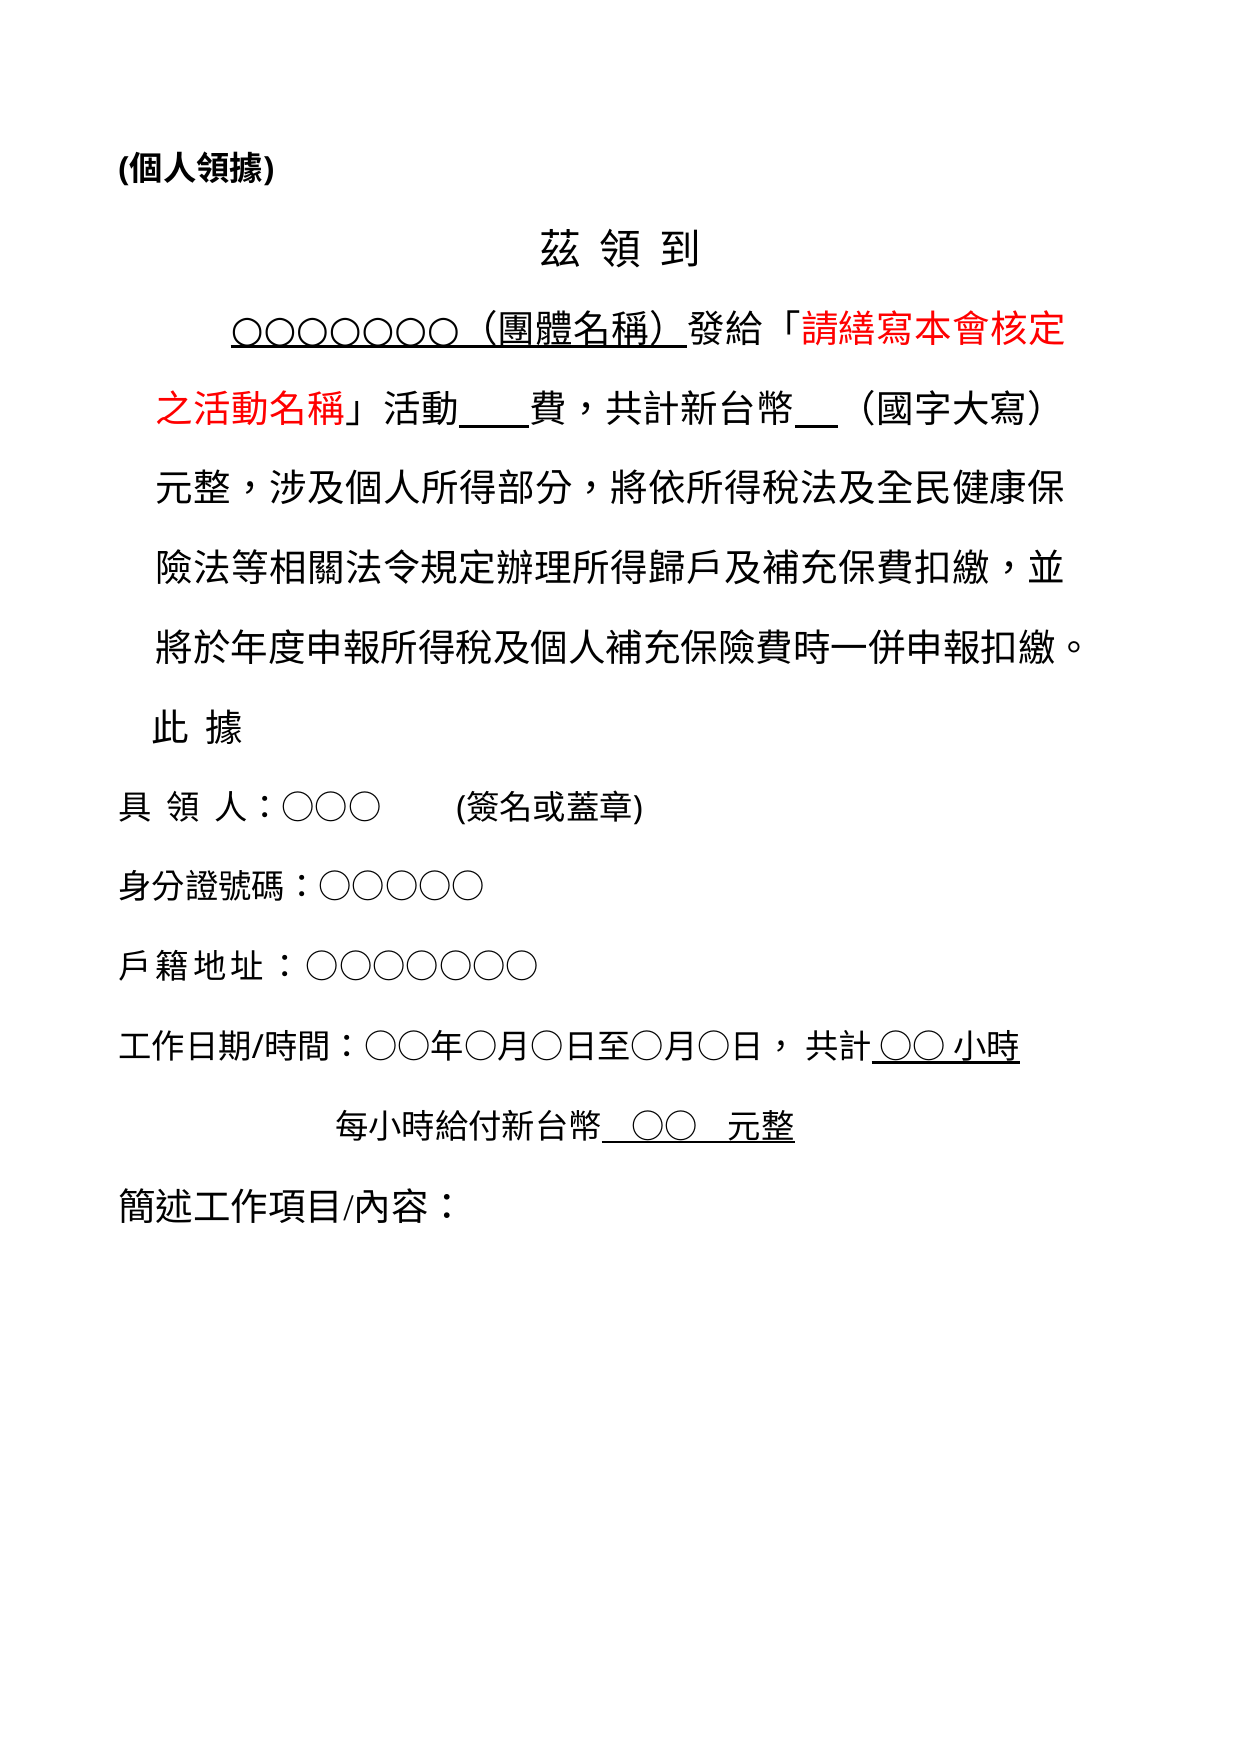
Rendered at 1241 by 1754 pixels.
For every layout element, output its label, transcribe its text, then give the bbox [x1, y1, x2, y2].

text 戶籍地址：○○○○○○○ [118, 917, 1122, 997]
text 簡述工作項目/內容： [118, 1156, 1122, 1236]
text 茲 領 到 [118, 199, 1122, 278]
text 工作日期/時間：○○年○月○日至○月○日， 共計 ○○ 小時 [118, 997, 1122, 1076]
text 此 據 [118, 677, 1122, 757]
text 每小時給付新台幣 ○○ 元整 [118, 1076, 1122, 1156]
text ○○○○○○○（團體名稱）發給「請繕寫本會核定之活動名稱」活動 費，共計新台幣 （國字大寫）元整，涉及個人所得部分，將依所得稅法及全民健康保險法等相關法令規定辦理所得歸戶及補充保費扣繳，並將於年度申報所得稅及個人補充保險費時一併申報扣繳。 [156, 278, 1066, 677]
text 具 領 人：○○○ (簽名或蓋章) [118, 757, 1122, 837]
text (個人領據) [118, 119, 1122, 199]
text 身分證號碼：○○○○○ [118, 837, 1122, 917]
